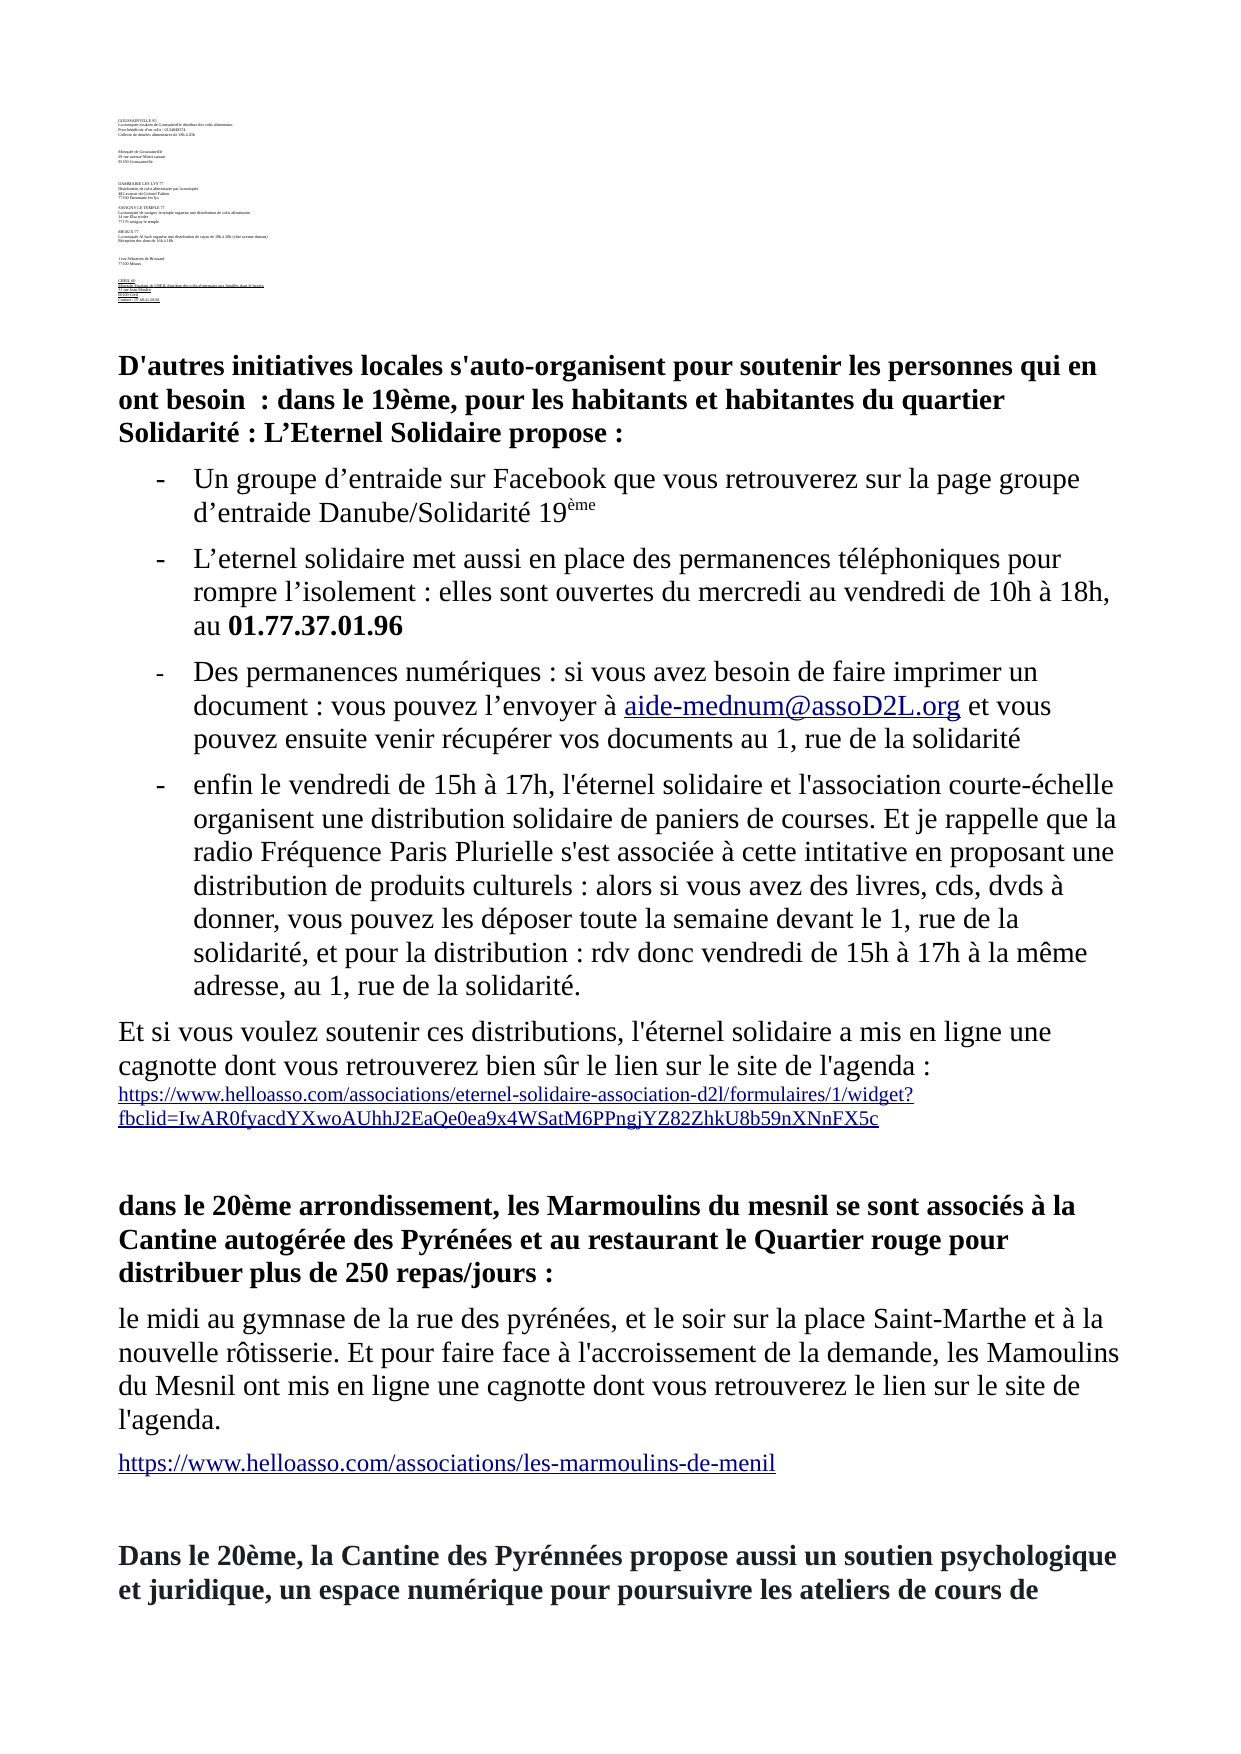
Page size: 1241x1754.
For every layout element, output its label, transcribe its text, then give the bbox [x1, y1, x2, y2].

text Dans le 20ème, la Cantine des Pyrénnées propose aussi un soutien psychologique et juridique, un espace numérique pour poursuivre les ateliers de cours de [118, 1538, 1122, 1606]
text le midi au gymnase de la rue des pyrénées, et le soir sur la place Saint-Marthe et à la nouvelle rôtisserie. Et pour faire face à l'accroissement de la demande, les Mamoulins du Mesnil ont mis en ligne une cagnotte dont vous retrouverez le lien sur le site de l'agenda. [118, 1301, 1122, 1436]
text SAVIGNY LE TEMPLE 77 La mosquée de savigny le temple organise une distribution de colis alimentaire. 14 rue Elsa triolet 77176 savigny le temple [118, 205, 1121, 224]
text DAMMARIE LES LYS 77 Distribution de colis alimentaire par la mosquée 482 avenue du Colonel Fabien 77190 Dammarie les lys [118, 181, 1121, 201]
text MEAUX 77 [118, 229, 1121, 234]
list enfin le vendredi de 15h à 17h, l'éternel solidaire et l'association courte-échelle organisent une distribution solidaire de paniers de courses. Et je rappelle que la radio Fréquence Paris Plurielle s'est associée à cette intitative en proposant une distribution de produits culturels : alors si vous avez des livres, cds, dvds à donner, vous pouvez les déposer toute la semaine devant le 1, rue de la solidarité, et pour la distribution : rdv donc vendredi de 15h à 17h à la même adresse, au 1, rue de la solidarité. [156, 767, 1122, 1002]
list Des permanences numériques : si vous avez besoin de faire imprimer un document : vous pouvez l’envoyer à aide-mednum@assoD2L.org et vous pouvez ensuite venir récupérer vos documents au 1, rue de la solidarité [156, 654, 1122, 755]
text La mosquée essalam de Goussainville distribue des colis alimentaire. Pour bénéficier d’un colis : 0134049374 Collecte de denrées alimentaires de 18h à 20h [118, 123, 1122, 137]
text GOUSSAINVILLE 95 [118, 118, 1121, 123]
text dans le 20ème arrondissement, les Marmoulins du mesnil se sont associés à la Cantine autogérée des Pyrénées et au restaurant le Quartier rouge pour distribuer plus de 250 repas/jours : [118, 1188, 1122, 1289]
text La mosquée Al badr organise une distribution de repas de 18h à 20h (côte avenue dunant) Réception des dons de 16h à 18h [118, 234, 1122, 244]
text https://www.helloasso.com/associations/les-marmoulins-de-menil [118, 1448, 1122, 1477]
text CREIL 60 Mosquée Essalam de CREIL distribue des colis alimentaire aux familles dans le besoin 31 rue Jean Moulin 60100 Creil Contact : 07.68.41.28.68 [118, 278, 1121, 302]
list Un groupe d’entraide sur Facebook que vous retrouverez sur la page groupe d’entraide Danube/Solidarité 19ème [156, 461, 1122, 528]
list L’eternel solidaire met aussi en place des permanences téléphoniques pour rompre l’isolement : elles sont ouvertes du mercredi au vendredi de 10h à 18h, au 01.77.37.01.96 [156, 541, 1122, 642]
text 1 rue Sébastien de Brossard 77100 Meaux [118, 256, 1122, 266]
text Et si vous voulez soutenir ces distributions, l'éternel solidaire a mis en ligne une cagnotte dont vous retrouverez bien sûr le lien sur le site de l'agenda : https://www.helloasso.com/associations/eternel-solidaire-association-d2l/formulaires/1/widget?fbclid=IwAR0fyacdYXwoAUhhJ2EaQe0ea9x4WSatM6PPngjYZ82ZhkU8b59nXNnFX5c [118, 1014, 1122, 1130]
text Mosquée de Goussainville 29 rue avenue Albert sarraut 95190 Goussainville [118, 150, 1122, 164]
text D'autres initiatives locales s'auto-organisent pour soutenir les personnes qui en ont besoin : dans le 19ème, pour les habitants et habitantes du quartier Solidarité : L’Eternel Solidaire propose : [118, 348, 1122, 449]
